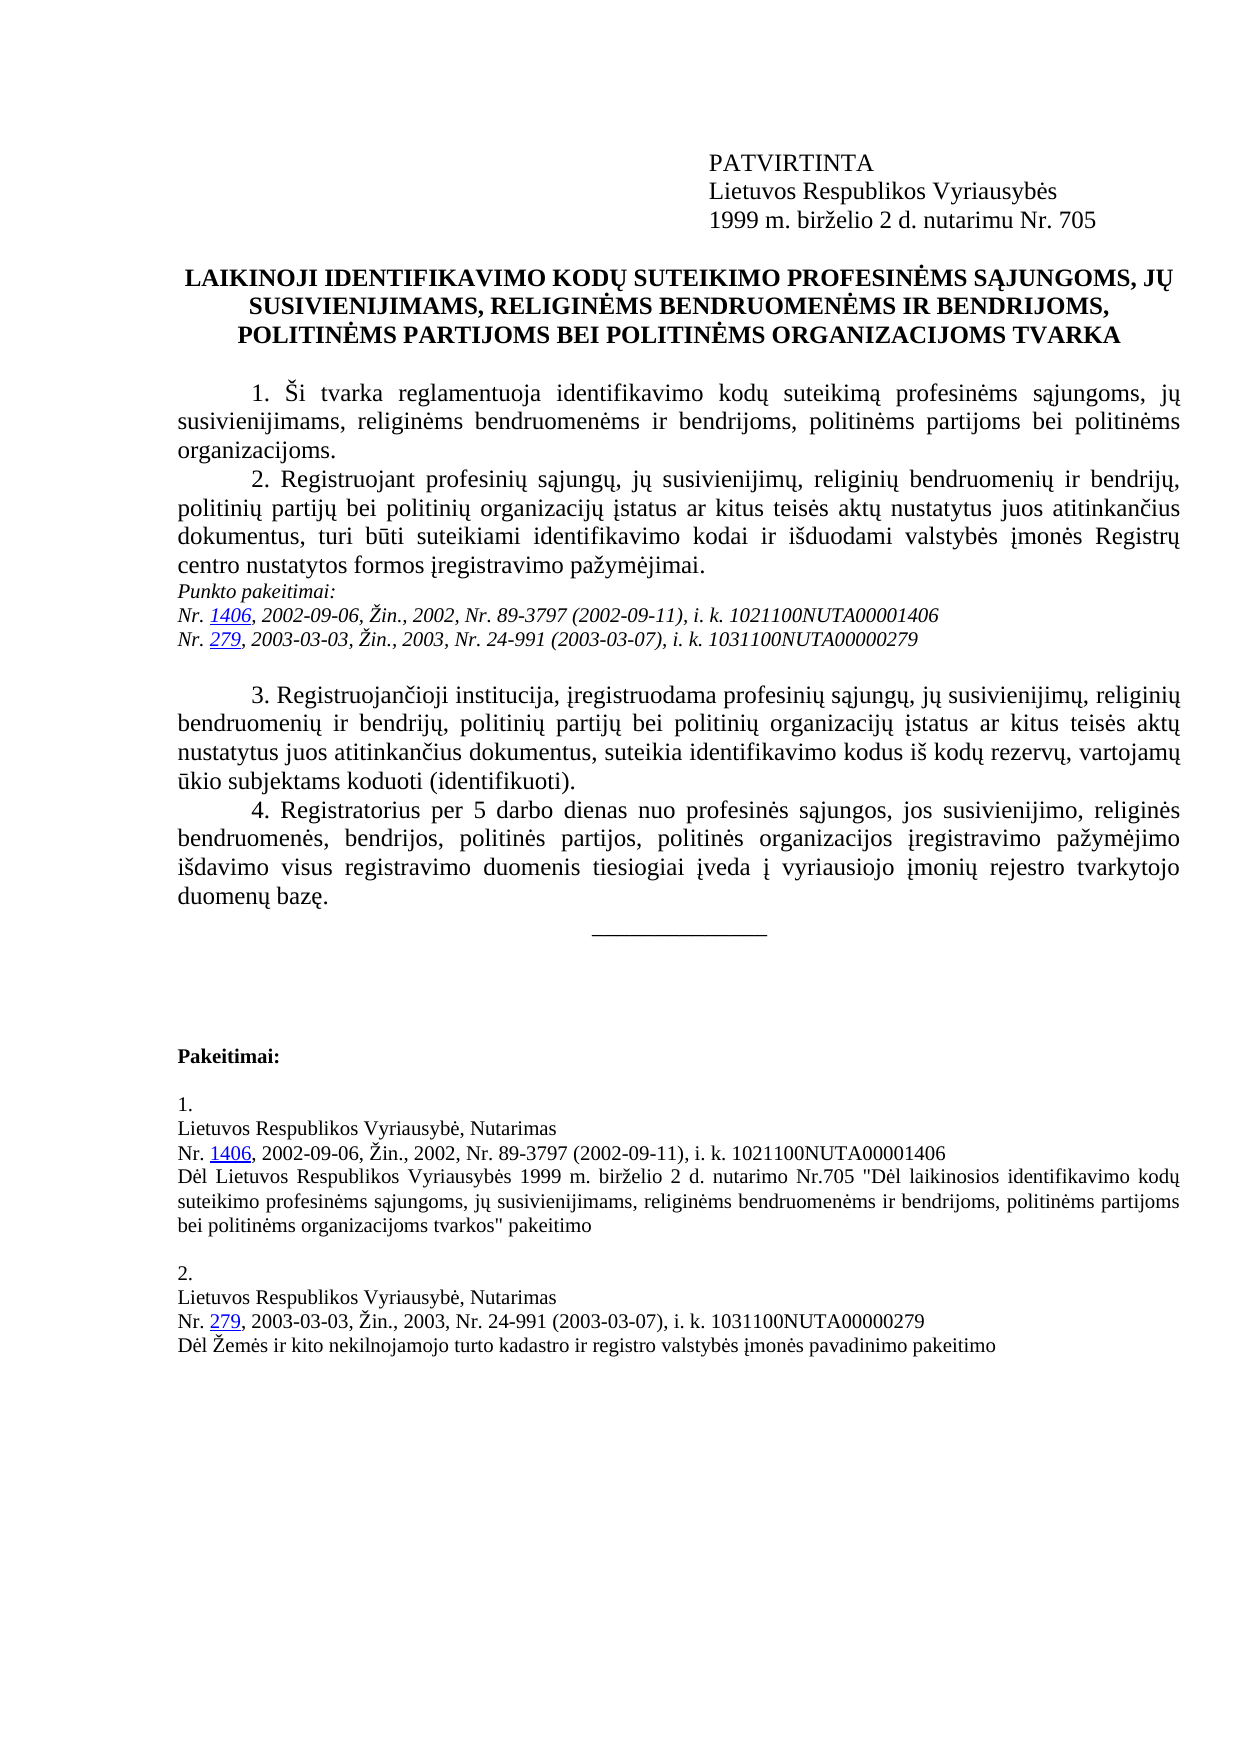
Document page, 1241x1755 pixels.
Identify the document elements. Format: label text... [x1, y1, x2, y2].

text Nr. 279, 2003-03-03, Žin., 2003, Nr. 24-991 (2003-03-07), i. k. 1031100NUTA00000279 [177, 627, 1181, 651]
text Lietuvos Respublikos Vyriausybės [177, 176, 1181, 205]
text Nr. 1406, 2002-09-06, Žin., 2002, Nr. 89-3797 (2002-09-11), i. k. 1021100NUTA00001406 [177, 1140, 1181, 1164]
text Nr. 1406, 2002-09-06, Žin., 2002, Nr. 89-3797 (2002-09-11), i. k. 1021100NUTA00001406 [177, 603, 1181, 627]
text 2. [177, 1261, 1181, 1285]
text Dėl Lietuvos Respublikos Vyriausybės 1999 m. birželio 2 d. nutarimo Nr.705 "Dėl laikinosios identifikavimo kodų suteikimo profesinėms sąjungoms, jų susivienijimams, religinėms bendruomenėms ir bendrijoms, politinėms partijoms bei politinėms organizacijoms tvarkos" pakeitimo [177, 1164, 1181, 1237]
text 3. Registruojančioji institucija, įregistruodama profesinių sąjungų, jų susivienijimų, religinių bendruomenių ir bendrijų, politinių partijų bei politinių organizacijų įstatus ar kitus teisės aktų nustatytus juos atitinkančius dokumentus, suteikia identifikavimo kodus iš kodų rezervų, vartojamų ūkio subjektams koduoti (identifikuoti). [177, 680, 1181, 795]
text 1. [177, 1092, 1181, 1116]
text Lietuvos Respublikos Vyriausybė, Nutarimas [177, 1285, 1181, 1309]
text Patvirtinta [177, 148, 1181, 176]
text Dėl Žemės ir kito nekilnojamojo turto kadastro ir registro valstybės įmonės pavadinimo pakeitimo [177, 1333, 1181, 1357]
text 1. Ši tvarka reglamentuoja identifikavimo kodų suteikimą profesinėms sąjungoms, jų susivienijimams, religinėms bendruomenėms ir bendrijoms, politinėms partijoms bei politinėms organizacijoms. [177, 378, 1181, 464]
text Lietuvos Respublikos Vyriausybė, Nutarimas [177, 1116, 1181, 1140]
text LAIKINOJI IDENTIFIKAVIMO KODŲ SUTEIKIMO PROFESINĖMS SĄJUNGOMS, JŲ SUSIVIENIJIMAMS, RELIGINĖMS BENDRUOMENĖMS IR BENDRIJOMS, POLITINĖMS PARTIJOMS BEI POLITINĖMS ORGANIZACIJOMS TVARKA [177, 263, 1181, 349]
text 1999 m. birželio 2 d. nutarimu Nr. 705 [177, 205, 1181, 234]
text 2. Registruojant profesinių sąjungų, jų susivienijimų, religinių bendruomenių ir bendrijų, politinių partijų bei politinių organizacijų įstatus ar kitus teisės aktų nustatytus juos atitinkančius dokumentus, turi būti suteikiami identifikavimo kodai ir išduodami valstybės įmonės Registrų centro nustatytos formos įregistravimo pažymėjimai. [177, 464, 1181, 579]
text Nr. 279, 2003-03-03, Žin., 2003, Nr. 24-991 (2003-03-07), i. k. 1031100NUTA00000279 [177, 1309, 1181, 1333]
text Pakeitimai: [177, 1044, 1181, 1068]
text ______________ [177, 910, 1181, 938]
text 4. Registratorius per 5 darbo dienas nuo profesinės sąjungos, jos susivienijimo, religinės bendruomenės, bendrijos, politinės partijos, politinės organizacijos įregistravimo pažymėjimo išdavimo visus registravimo duomenis tiesiogiai įveda į vyriausiojo įmonių rejestro tvarkytojo duomenų bazę. [177, 795, 1181, 910]
text Punkto pakeitimai: [177, 579, 1181, 603]
